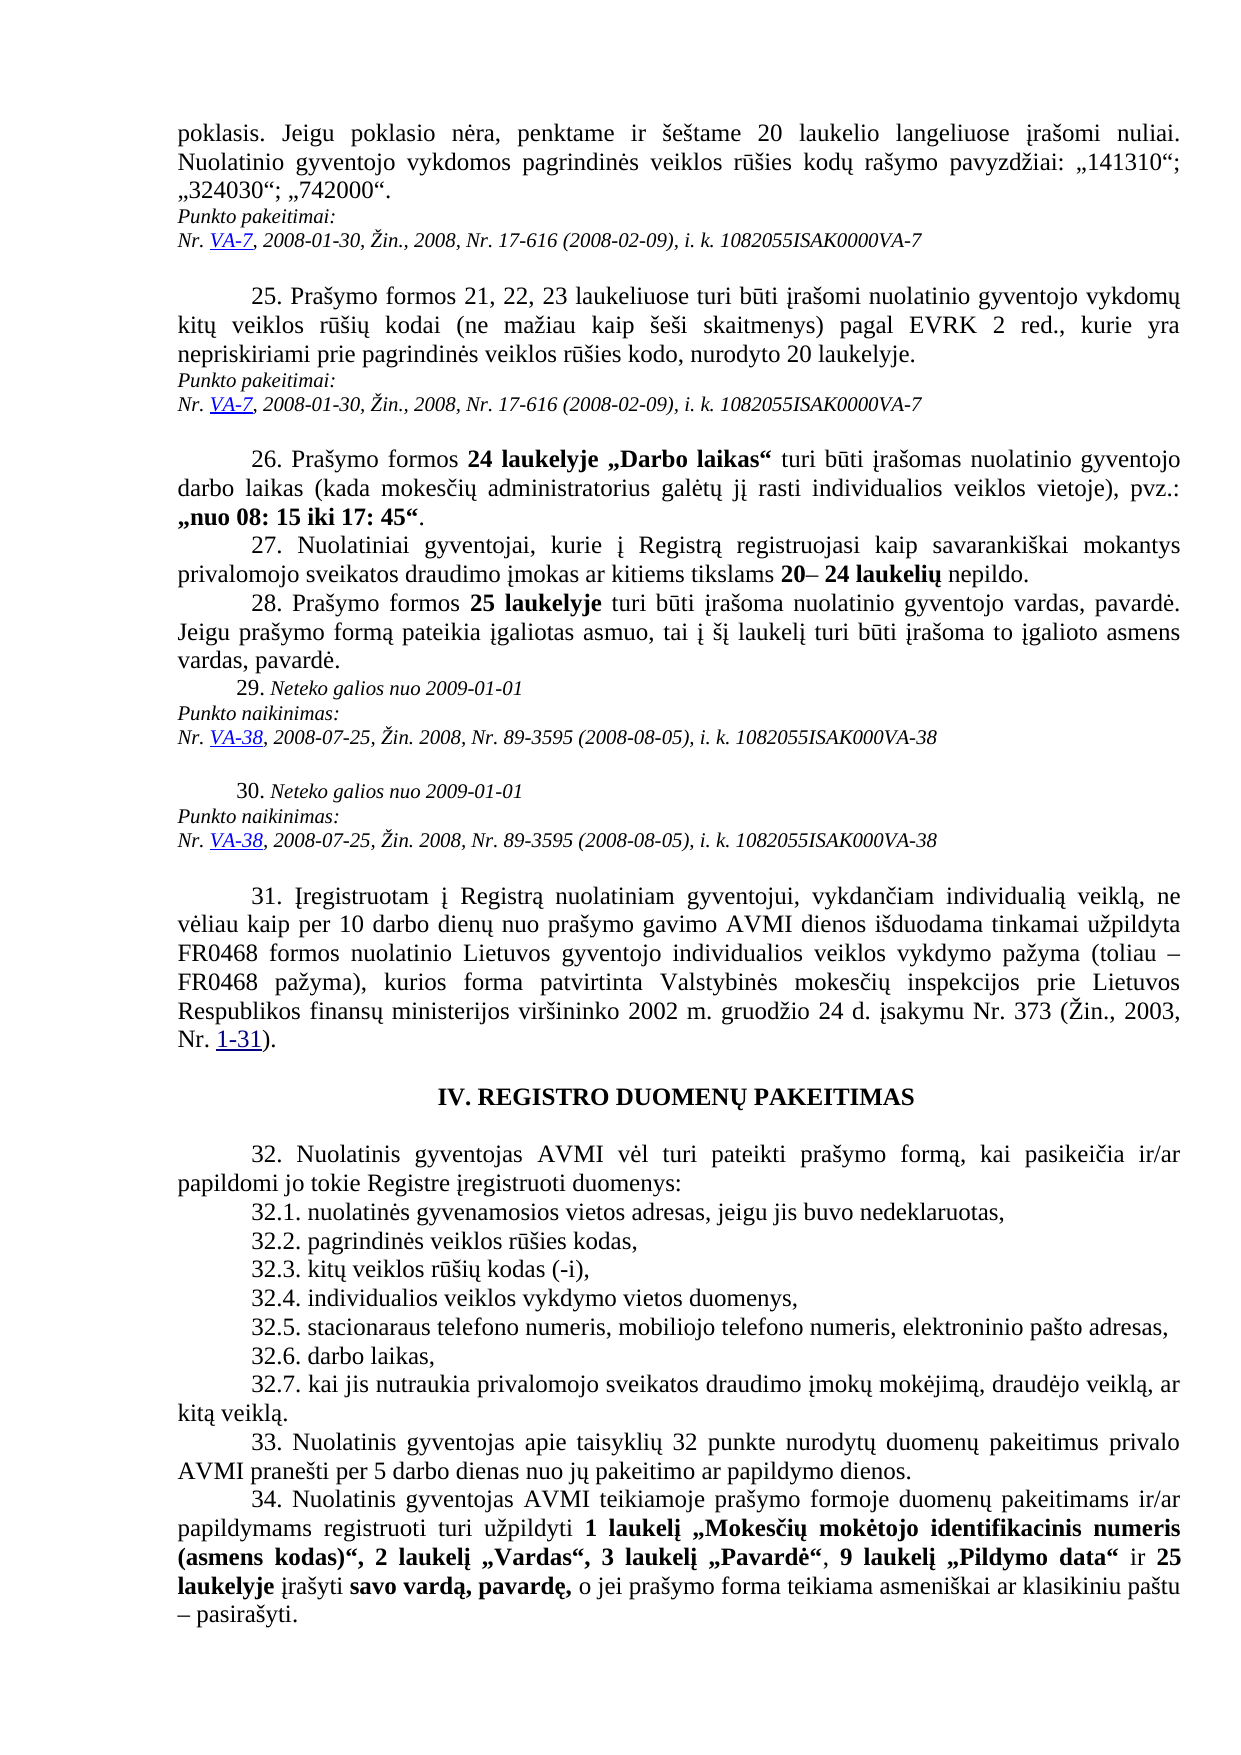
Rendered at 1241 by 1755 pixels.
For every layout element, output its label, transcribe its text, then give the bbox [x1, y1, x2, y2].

text poklasis. Jeigu poklasio nėra, penktame ir šeštame 20 laukelio langeliuose įrašomi nuliai. Nuolatinio gyventojo vykdomos pagrindinės veiklos rūšies kodų rašymo pavyzdžiai: „141310“; „324030“; „742000“. [177, 118, 1181, 204]
text 31. Įregistruotam į Registrą nuolatiniam gyventojui, vykdančiam individualią veiklą, ne vėliau kaip per 10 darbo dienų nuo prašymo gavimo AVMI dienos išduodama tinkamai užpildyta FR0468 formos nuolatinio Lietuvos gyventojo individualios veiklos vykdymo pažyma (toliau – FR0468 pažyma), kurios forma patvirtinta Valstybinės mokesčių inspekcijos prie Lietuvos Respublikos finansų ministerijos viršininko 2002 m. gruodžio 24 d. įsakymu Nr. 373 (Žin., 2003, Nr. 1-31). [177, 881, 1181, 1053]
text 32.1. nuolatinės gyvenamosios vietos adresas, jeigu jis buvo nedeklaruotas, [177, 1197, 1181, 1226]
text 32.2. pagrindinės veiklos rūšies kodas, [177, 1226, 1181, 1254]
text 32.5. stacionaraus telefono numeris, mobiliojo telefono numeris, elektroninio pašto adresas, [177, 1312, 1181, 1341]
text Punkto naikinimas: [177, 701, 1181, 725]
text Nr. VA-7, 2008-01-30, Žin., 2008, Nr. 17-616 (2008-02-09), i. k. 1082055ISAK0000VA-7 [177, 228, 1181, 252]
text 32.3. kitų veiklos rūšių kodas (-i), [177, 1254, 1181, 1283]
text 29. Neteko galios nuo 2009-01-01 [177, 674, 1181, 701]
text 32.4. individualios veiklos vykdymo vietos duomenys, [177, 1283, 1181, 1312]
text Punkto pakeitimai: [177, 204, 1181, 228]
text Nr. VA-7, 2008-01-30, Žin., 2008, Nr. 17-616 (2008-02-09), i. k. 1082055ISAK0000VA-7 [177, 392, 1181, 416]
text 33. Nuolatinis gyventojas apie taisyklių 32 punkte nurodytų duomenų pakeitimus privalo AVMI pranešti per 5 darbo dienas nuo jų pakeitimo ar papildymo dienos. [177, 1427, 1181, 1484]
text 32.7. kai jis nutraukia privalomojo sveikatos draudimo įmokų mokėjimą, draudėjo veiklą, ar kitą veiklą. [177, 1369, 1181, 1427]
text Punkto pakeitimai: [177, 367, 1181, 392]
text IV. REGISTRO DUOMENŲ PAKEITIMAS [177, 1082, 1181, 1111]
text 28. Prašymo formos 25 laukelyje turi būti įrašoma nuolatinio gyventojo vardas, pavardė. Jeigu prašymo formą pateikia įgaliotas asmuo, tai į šį laukelį turi būti įrašoma to įgalioto asmens vardas, pavardė. [177, 588, 1181, 674]
text 32.6. darbo laikas, [177, 1341, 1181, 1369]
text 34. Nuolatinis gyventojas AVMI teikiamoje prašymo formoje duomenų pakeitimams ir/ar papildymams registruoti turi užpildyti 1 laukelį „Mokesčių mokėtojo identifikacinis numeris (asmens kodas)“, 2 laukelį „Vardas“, 3 laukelį „Pavardė“, 9 laukelį „Pildymo data“ ir 25 laukelyje įrašyti savo vardą, pavardę, o jei prašymo forma teikiama asmeniškai ar klasikiniu paštu – pasirašyti. [177, 1484, 1181, 1628]
text 32. Nuolatinis gyventojas AVMI vėl turi pateikti prašymo formą, kai pasikeičia ir/ar papildomi jo tokie Registre įregistruoti duomenys: [177, 1139, 1181, 1197]
text 30. Neteko galios nuo 2009-01-01 [177, 778, 1181, 804]
text 25. Prašymo formos 21, 22, 23 laukeliuose turi būti įrašomi nuolatinio gyventojo vykdomų kitų veiklos rūšių kodai (ne mažiau kaip šeši skaitmenys) pagal EVRK 2 red., kurie yra nepriskiriami prie pagrindinės veiklos rūšies kodo, nurodyto 20 laukelyje. [177, 281, 1181, 367]
text Nr. VA-38, 2008-07-25, Žin. 2008, Nr. 89-3595 (2008-08-05), i. k. 1082055ISAK000VA-38 [177, 725, 1181, 749]
text Nr. VA-38, 2008-07-25, Žin. 2008, Nr. 89-3595 (2008-08-05), i. k. 1082055ISAK000VA-38 [177, 828, 1181, 852]
text Punkto naikinimas: [177, 804, 1181, 828]
text 27. Nuolatiniai gyventojai, kurie į Registrą registruojasi kaip savarankiškai mokantys privalomojo sveikatos draudimo įmokas ar kitiems tikslams 20– 24 laukelių nepildo. [177, 531, 1181, 588]
text 26. Prašymo formos 24 laukelyje „Darbo laikas“ turi būti įrašomas nuolatinio gyventojo darbo laikas (kada mokesčių administratorius galėtų jį rasti individualios veiklos vietoje), pvz.: „nuo 08: 15 iki 17: 45“. [177, 444, 1181, 531]
